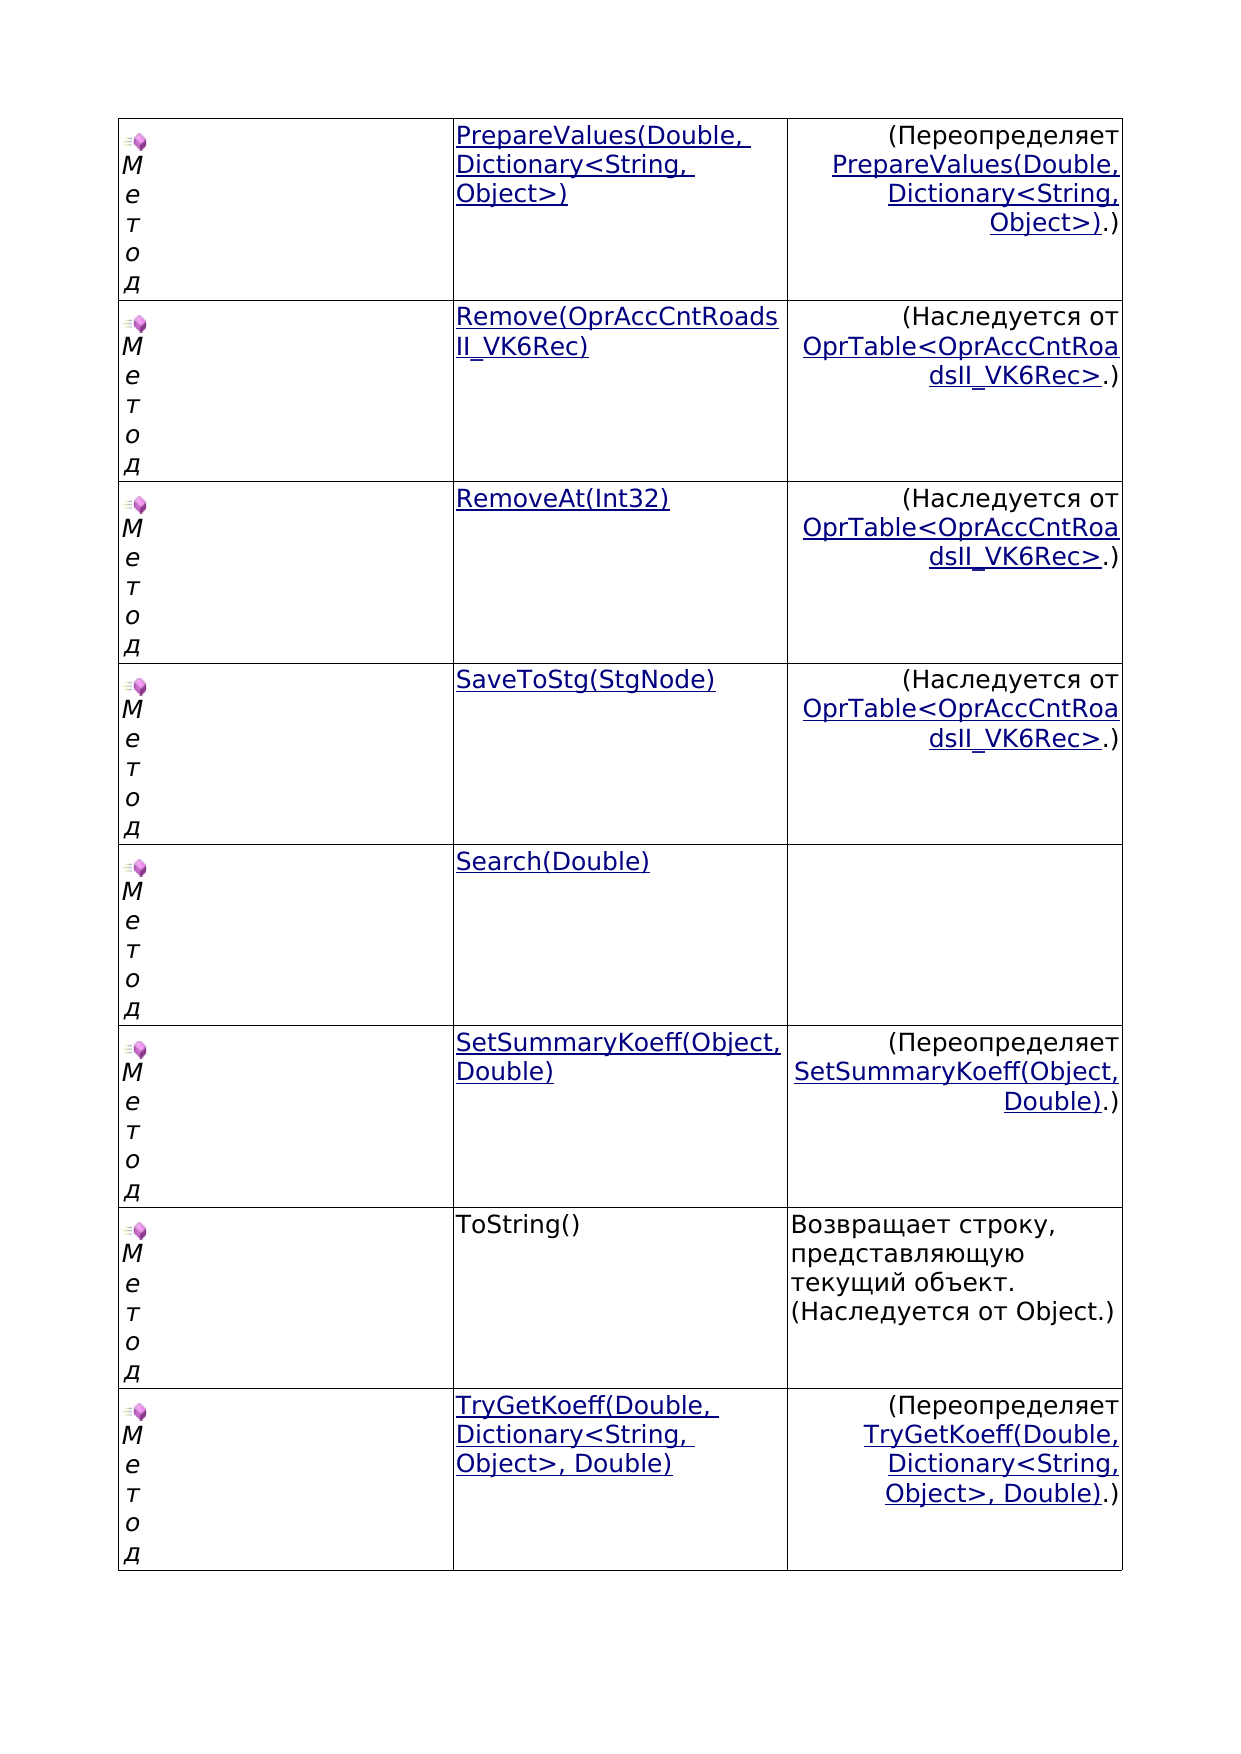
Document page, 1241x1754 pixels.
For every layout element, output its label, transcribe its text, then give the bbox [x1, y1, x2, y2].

table_cell (Наследуется от OprTable<OprAccCntRoadsII_VK6Rec>.) [788, 301, 1122, 481]
picture [121, 1403, 147, 1421]
table_cell Remove(OprAccCntRoadsII_VK6Rec) [454, 301, 787, 481]
table_cell [788, 845, 1122, 1025]
table_cell [119, 1389, 453, 1570]
table_cell (Переопределяет SetSummaryKoeff(Object, Double).) [788, 1026, 1122, 1207]
table_cell (Наследуется от OprTable<OprAccCntRoadsII_VK6Rec>.) [788, 664, 1122, 844]
table_cell SetSummaryKoeff(Object, Double) [454, 1026, 787, 1207]
picture [121, 1222, 147, 1240]
picture [121, 133, 147, 151]
table_cell SaveToStg(StgNode) [454, 664, 787, 844]
table_cell TryGetKoeff(Double, Dictionary<String, Object>, Double) [454, 1389, 787, 1570]
table_cell [119, 482, 453, 662]
picture [121, 859, 147, 877]
picture [121, 678, 147, 696]
table_cell ToString() [454, 1208, 787, 1388]
table_cell (Переопределяет PrepareValues(Double, Dictionary<String, Object>).) [788, 119, 1122, 299]
picture [121, 1041, 147, 1059]
table_cell Возвращает строку, представляющую текущий объект. (Наследуется от Object.) [788, 1208, 1122, 1388]
table_cell [119, 119, 453, 299]
picture [121, 496, 147, 514]
table_cell (Наследуется от OprTable<OprAccCntRoadsII_VK6Rec>.) [788, 482, 1122, 662]
table_cell Search(Double) [454, 845, 787, 1025]
table_cell RemoveAt(Int32) [454, 482, 787, 662]
table_cell [119, 1208, 453, 1388]
table_cell [119, 664, 453, 844]
picture [121, 315, 147, 333]
table_cell [119, 845, 453, 1025]
table_cell PrepareValues(Double, Dictionary<String, Object>) [454, 119, 787, 299]
table_cell [119, 301, 453, 481]
table_cell (Переопределяет TryGetKoeff(Double, Dictionary<String, Object>, Double).) [788, 1389, 1122, 1570]
table_cell [119, 1026, 453, 1207]
